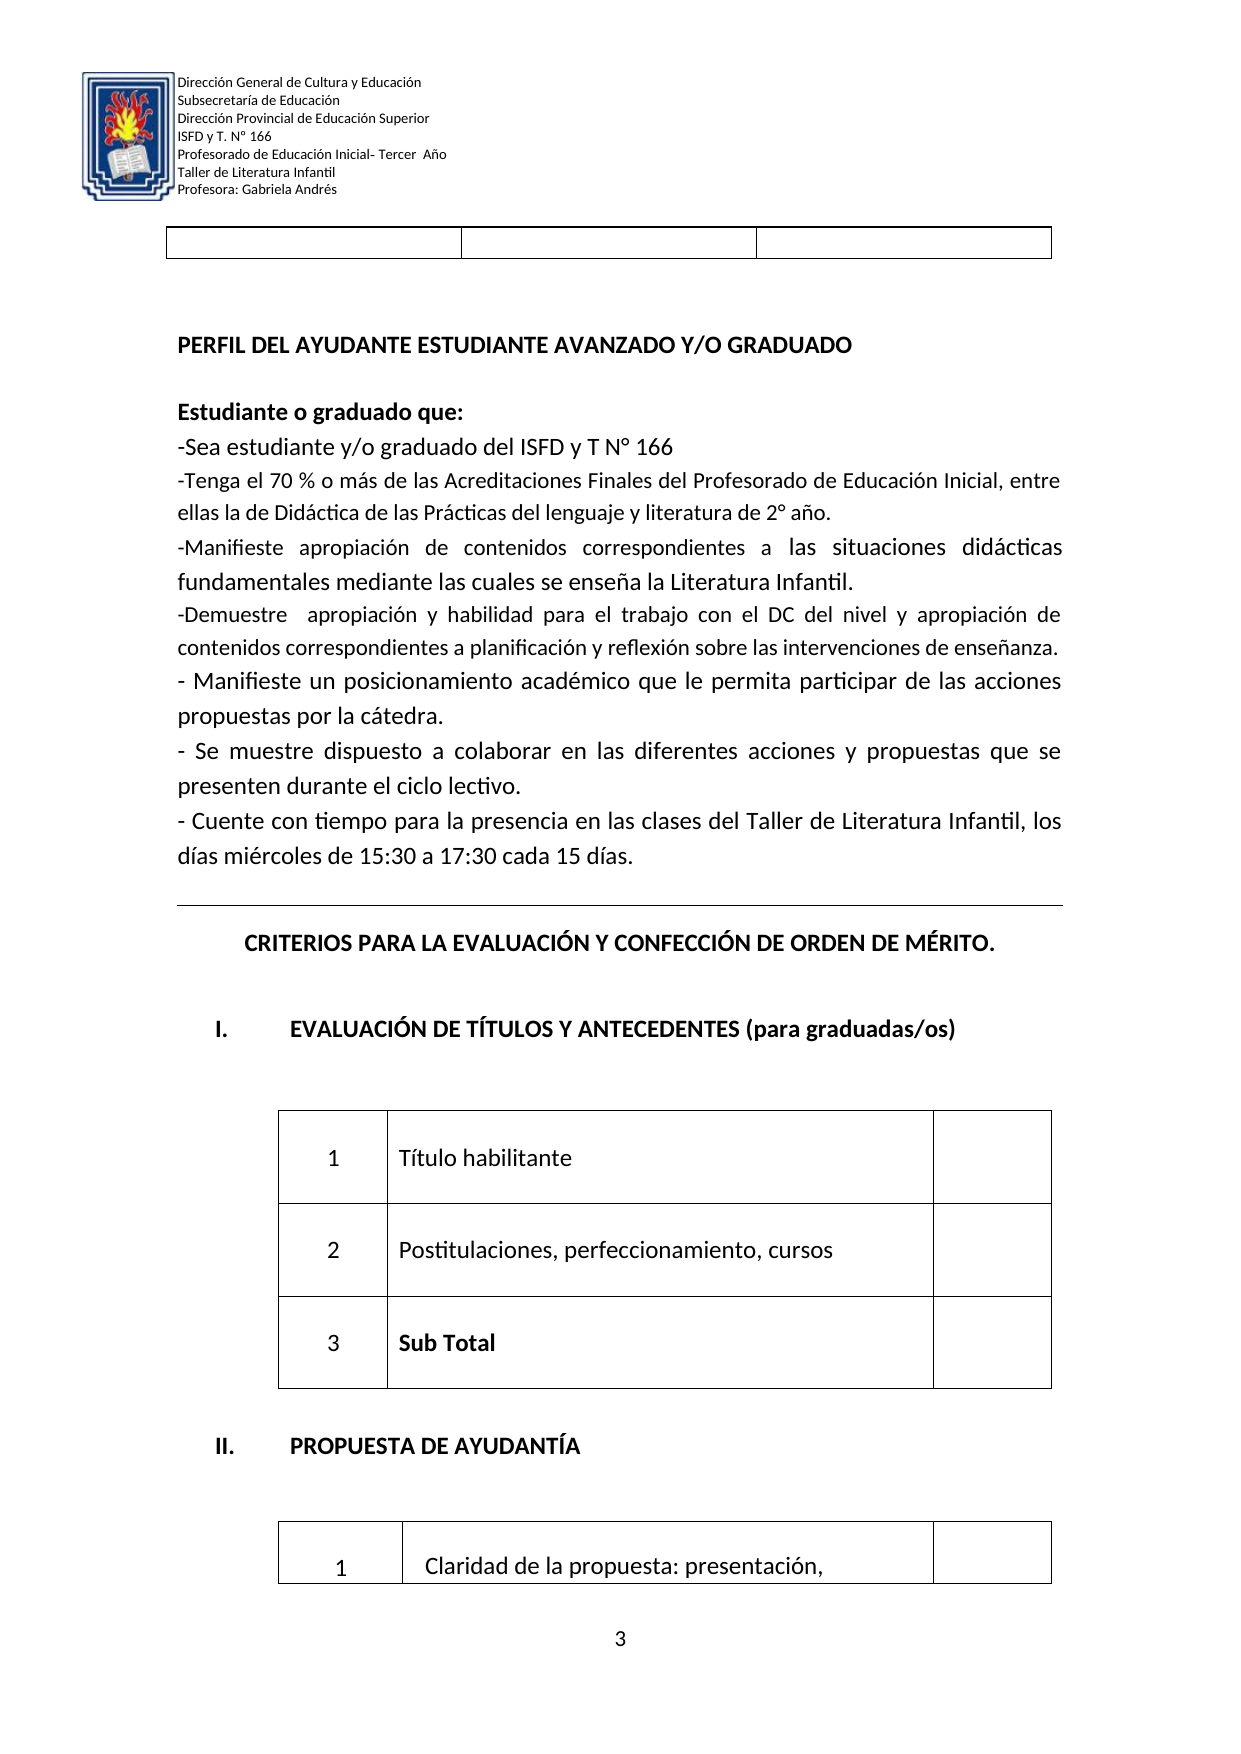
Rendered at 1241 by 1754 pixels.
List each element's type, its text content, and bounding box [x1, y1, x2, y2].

text -Tenga el 70 % o más de las Acreditaciones Finales del Profesorado de Educación Inicial, entre ellas la de Didáctica de las Prácticas del lenguaje y literatura de 2° año. [177, 466, 1063, 526]
text PERFIL DEL AYUDANTE ESTUDIANTE AVANZADO Y/O GRADUADO [177, 329, 1063, 359]
table_cell [934, 1297, 1051, 1388]
table_header [403, 1522, 933, 1583]
text -Sea estudiante y/o graduado del ISFD y T N° 166 [177, 431, 1063, 462]
table_header [934, 1522, 1051, 1583]
text -Manifieste apropiación de contenidos correspondientes a las situaciones didácticas fundamentales mediante las cuales se enseña la Literatura Infantil. [177, 531, 1063, 596]
table_cell [462, 228, 756, 258]
table_cell 3 [279, 1297, 387, 1388]
table_header Título habilitante [388, 1111, 933, 1203]
text Estudiante o graduado que: [177, 396, 1063, 427]
text - Se muestre dispuesto a colaborar en las diferentes acciones y propuestas que se presenten durante el ciclo lectivo. [177, 735, 1063, 801]
text -Demuestre apropiación y habilidad para el trabajo con el DC del nivel y apropiación de contenidos correspondientes a planificación y reflexión sobre las intervenciones de enseñanza. [177, 601, 1063, 661]
list PROPUESTA DE AYUDANTÍA [215, 1430, 1063, 1461]
picture [79, 72, 175, 201]
table_cell [934, 1204, 1051, 1296]
text - Manifieste un posicionamiento académico que le permita participar de las acciones propuestas por la cátedra. [177, 665, 1063, 731]
table_header Claridad de la propuesta: presentación, [414, 1550, 922, 1583]
table_cell [167, 228, 461, 258]
table_header 1 [279, 1111, 387, 1203]
table_cell [757, 228, 1051, 258]
table_cell Sub Total [388, 1297, 933, 1388]
table_header [934, 1111, 1051, 1203]
table_cell 2 [279, 1204, 387, 1296]
table_header 1 [279, 1522, 402, 1583]
table_cell Postitulaciones, perfeccionamiento, cursos [388, 1204, 933, 1296]
text CRITERIOS PARA LA EVALUACIÓN Y CONFECCIÓN DE ORDEN DE MÉRITO. [177, 927, 1063, 957]
text - Cuente con tiempo para la presencia en las clases del Taller de Literatura Infantil, los días miércoles de 15:30 a 17:30 cada 15 días. [177, 805, 1063, 871]
list EVALUACIÓN DE TÍTULOS Y ANTECEDENTES (para graduadas/os) [215, 1014, 1063, 1044]
